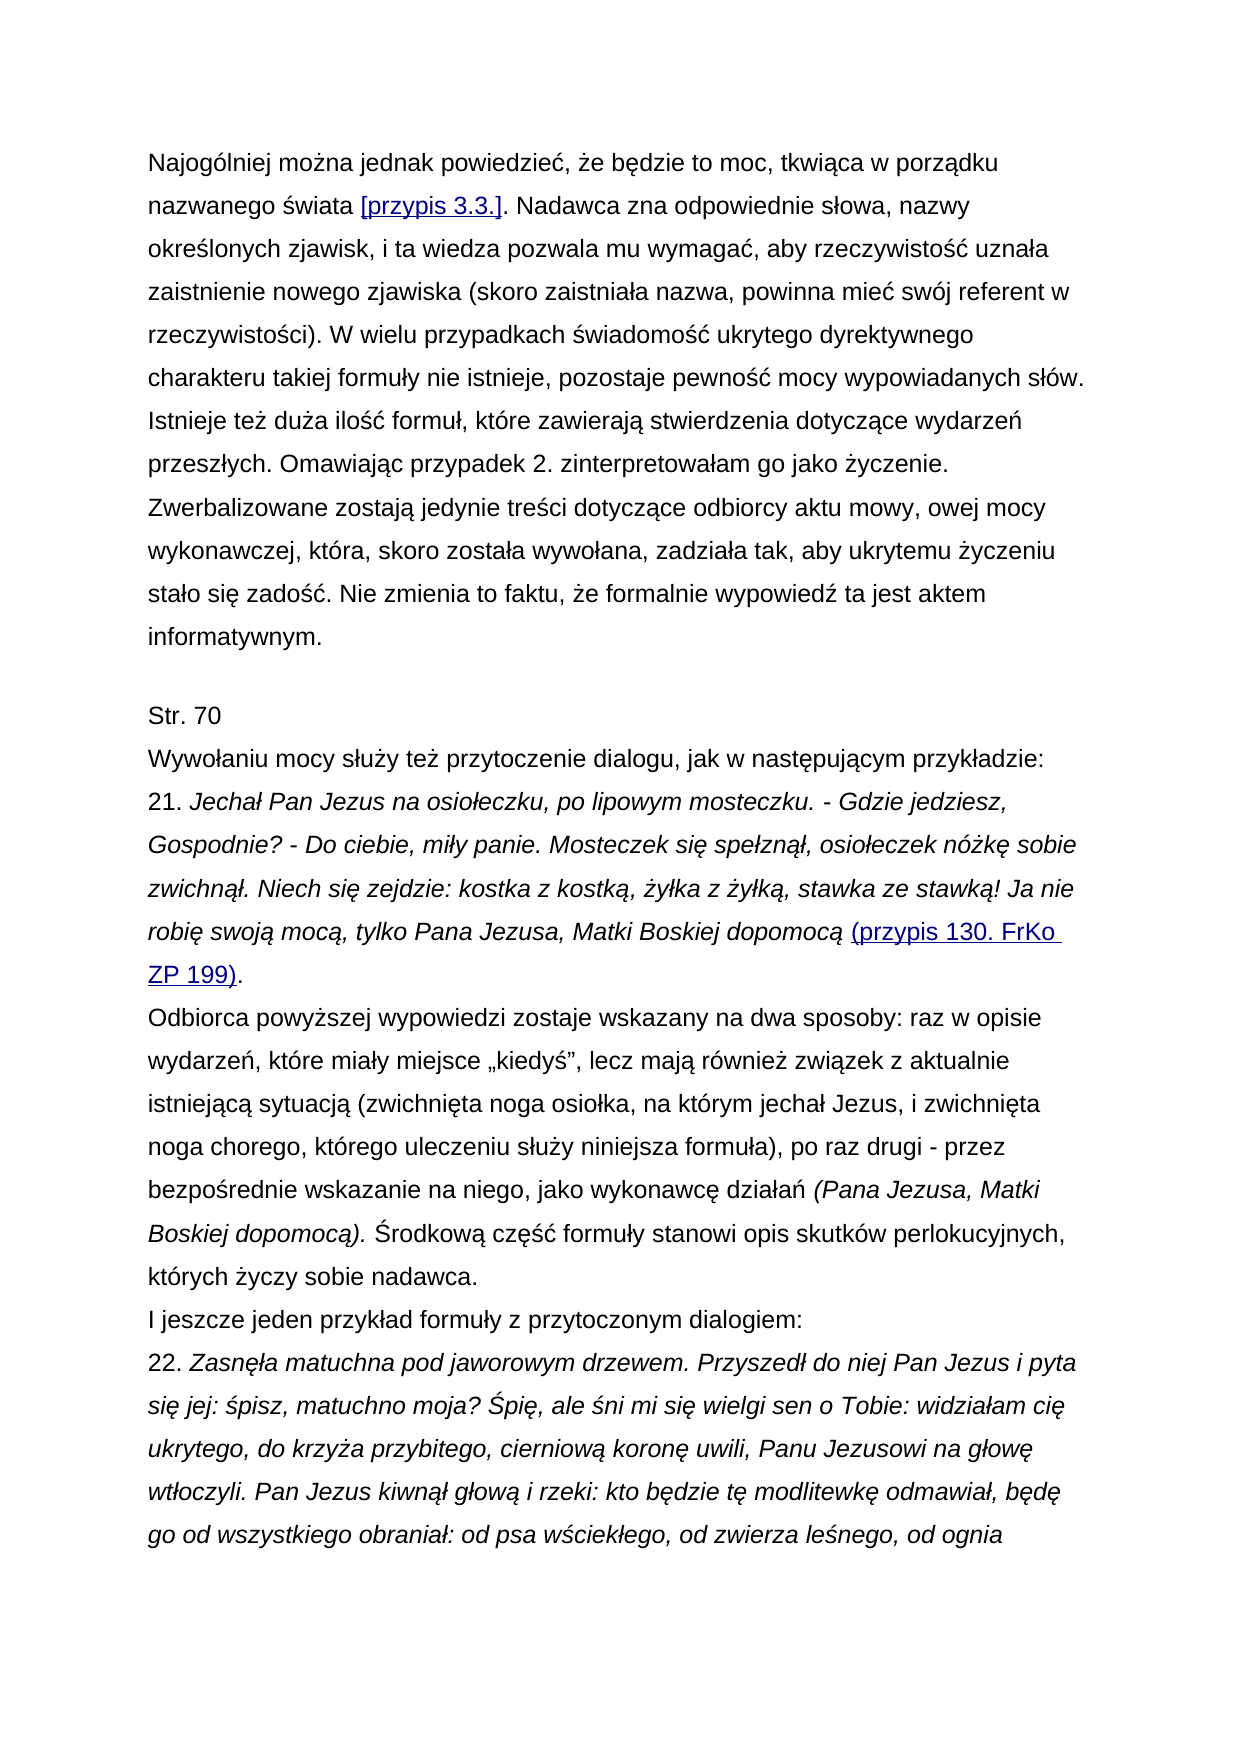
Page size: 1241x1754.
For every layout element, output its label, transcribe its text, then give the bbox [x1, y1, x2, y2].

text I jeszcze jeden przykład formuły z przytoczonym dialogiem: [148, 1305, 1093, 1334]
text Odbiorca powyższej wypowiedzi zostaje wskazany na dwa sposoby: raz w opisie wydarzeń, które miały miejsce „kiedyś”, lecz mają również związek z aktualnie istniejącą sytuacją (zwichnięta noga osiołka, na którym jechał Jezus, i zwichnięta noga chorego, którego uleczeniu służy niniejsza formuła), po raz drugi - przez bezpośrednie wskazanie na niego, jako wykonawcę działań (Pana Jezusa, Matki Boskiej dopomocą). Środkową część formuły stanowi opis skutków perlokucyjnych, których życzy sobie nadawca. [148, 1003, 1093, 1291]
text Najogólniej można jednak powiedzieć, że będzie to moc, tkwiąca w porządku nazwanego świata [przypis 3.3.]. Nadawca zna odpowiednie słowa, nazwy określonych zjawisk, i ta wiedza pozwala mu wymagać, aby rzeczywistość uznała zaistnienie nowego zjawiska (skoro zaistniała nazwa, powinna mieć swój referent w rzeczywistości). W wielu przypadkach świadomość ukrytego dyrektywnego charakteru takiej formuły nie istnieje, pozostaje pewność mocy wypowiadanych słów. [148, 148, 1093, 392]
text 22. Zasnęła matuchna pod jaworowym drzewem. Przyszedł do niej Pan Jezus i pyta się jej: śpisz, matuchno moja? Śpię, ale śni mi się wielgi sen o Tobie: widziałam cię ukrytego, do krzyża przybitego, cierniową koronę uwili, Panu Jezusowi na głowę wtłoczyli. Pan Jezus kiwnął głową i rzeki: kto będzie tę modlitewkę odmawiał, będę go od wszystkiego obraniał: od psa wściekłego, od zwierza leśnego, od ognia [148, 1348, 1093, 1549]
text Str. 70 [148, 701, 1093, 730]
text Istnieje też duża ilość formuł, które zawierają stwierdzenia dotyczące wydarzeń przeszłych. Omawiając przypadek 2. zinterpretowałam go jako życzenie. Zwerbalizowane zostają jedynie treści dotyczące odbiorcy aktu mowy, owej mocy wykonawczej, która, skoro została wywołana, zadziała tak, aby ukrytemu życzeniu stało się zadość. Nie zmienia to faktu, że formalnie wypowiedź ta jest aktem informatywnym. [148, 406, 1093, 651]
text Wywołaniu mocy służy też przytoczenie dialogu, jak w następującym przykładzie: [148, 744, 1093, 773]
text 21. Jechał Pan Jezus na osiołeczku, po lipowym mosteczku. - Gdzie jedziesz, Gospodnie? - Do ciebie, miły panie. Mosteczek się spełznął, osiołeczek nóżkę sobie zwichnął. Niech się zejdzie: kostka z kostką, żyłka z żyłką, stawka ze stawką! Ja nie robię swoją mocą, tylko Pana Jezusa, Matki Boskiej dopomocą (przypis 130. FrKo ZP 199). [148, 787, 1093, 989]
